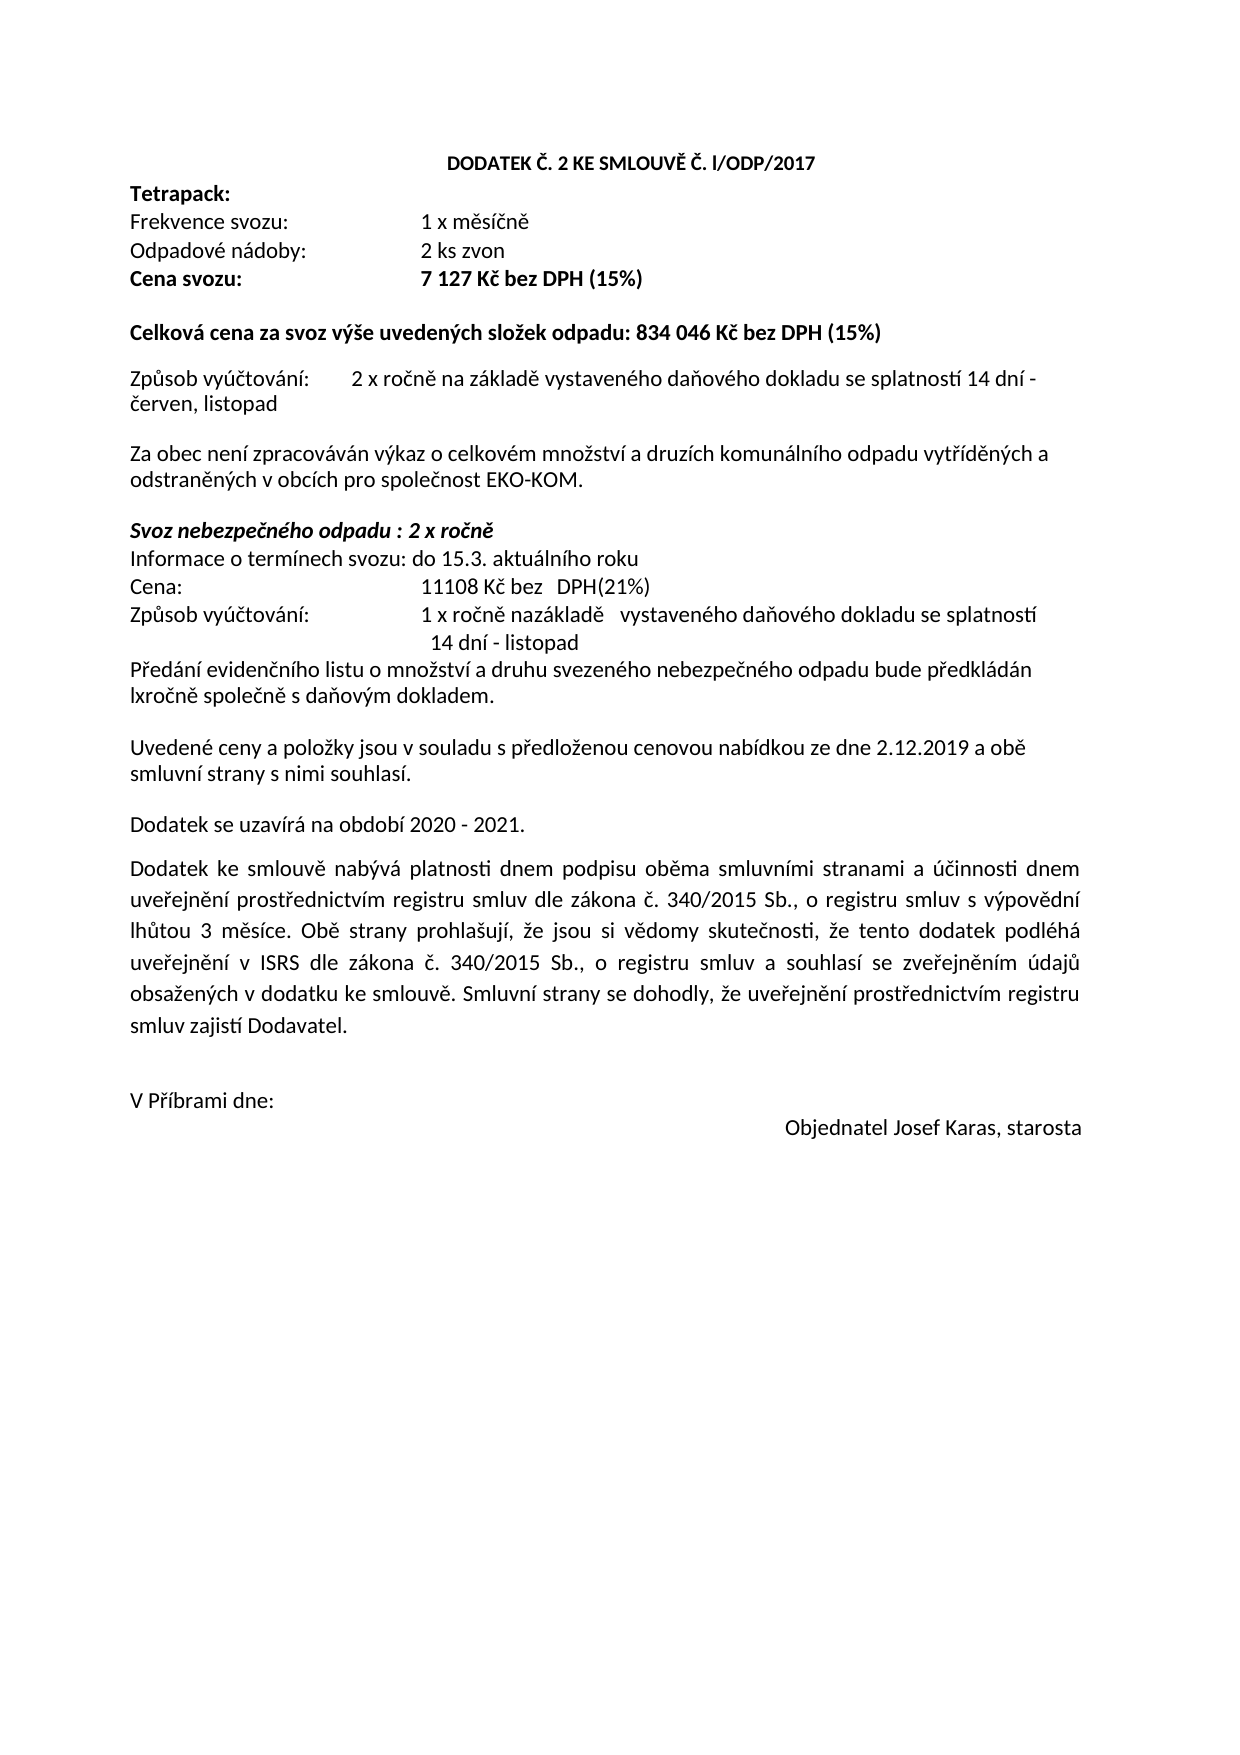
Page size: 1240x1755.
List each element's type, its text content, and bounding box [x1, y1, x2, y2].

text červen, listopad [130, 391, 1082, 416]
text V Příbrami dne: [130, 1090, 1082, 1113]
text Informace o termínech svozu: do 15.3. aktuálního roku [130, 544, 1082, 572]
text Objednatel Josef Karas, starosta [130, 1113, 1082, 1141]
text Uvedené ceny a položky jsou v souladu s předloženou cenovou nabídkou ze dne 2.12.2019 a obě smluvní strany s nimi souhlasí. [130, 734, 1082, 786]
text Frekvence svozu: 1 x měsíčně [130, 207, 1082, 235]
text Způsob vyúčtování: 1 x ročně na základě vystaveného daňového dokladu se splatností [130, 600, 1082, 628]
text Svoz nebezpečného odpadu : 2 x ročně [130, 516, 1082, 544]
text Za obec není zpracováván výkaz o celkovém množství a druzích komunálního odpadu vytříděných a odstraněných v obcích pro společnost EKO-KOM. [130, 440, 1082, 492]
text 14 dní - listopad [430, 628, 1082, 656]
text Předání evidenčního listu o množství a druhu svezeného nebezpečného odpadu bude předkládán lxročně společně s daňovým dokladem. [130, 656, 1082, 709]
text Cena svozu: 7 127 Kč bez DPH (15%) [130, 264, 1082, 292]
text Dodatek se uzavírá na období 2020 - 2021. [130, 814, 1082, 837]
text Cena: 11108 Kč bez DPH (21%) [130, 572, 1082, 600]
text Odpadové nádoby: 2 ks zvon [130, 235, 1082, 264]
text Dodatek ke smlouvě nabývá platnosti dnem podpisu oběma smluvními stranami a účinnosti dnem uveřejnění prostřednictvím registru smluv dle zákona č. 340/2015 Sb., o registru smluv s výpovědní lhůtou 3 měsíce. Obě strany prohlašují, že jsou si vědomy skutečnosti, že tento dodatek podléhá uveřejnění v ISRS dle zákona č. 340/2015 Sb., o registru smluv a souhlasí se zveřejněním údajů obsažených v dodatku ke smlouvě. Smluvní strany se dohodly, že uveřejnění prostřednictvím registru smluv zajistí Dodavatel. [130, 851, 1082, 1040]
text Způsob vyúčtování: 2 x ročně na základě vystaveného daňového dokladu se splatností 14 dní - [130, 366, 1082, 391]
subtitle Celková cena za svoz výše uvedených složek odpadu: 834 046 Kč bez DPH (15%) [130, 322, 1082, 345]
subtitle Tetrapack: [130, 178, 1082, 207]
